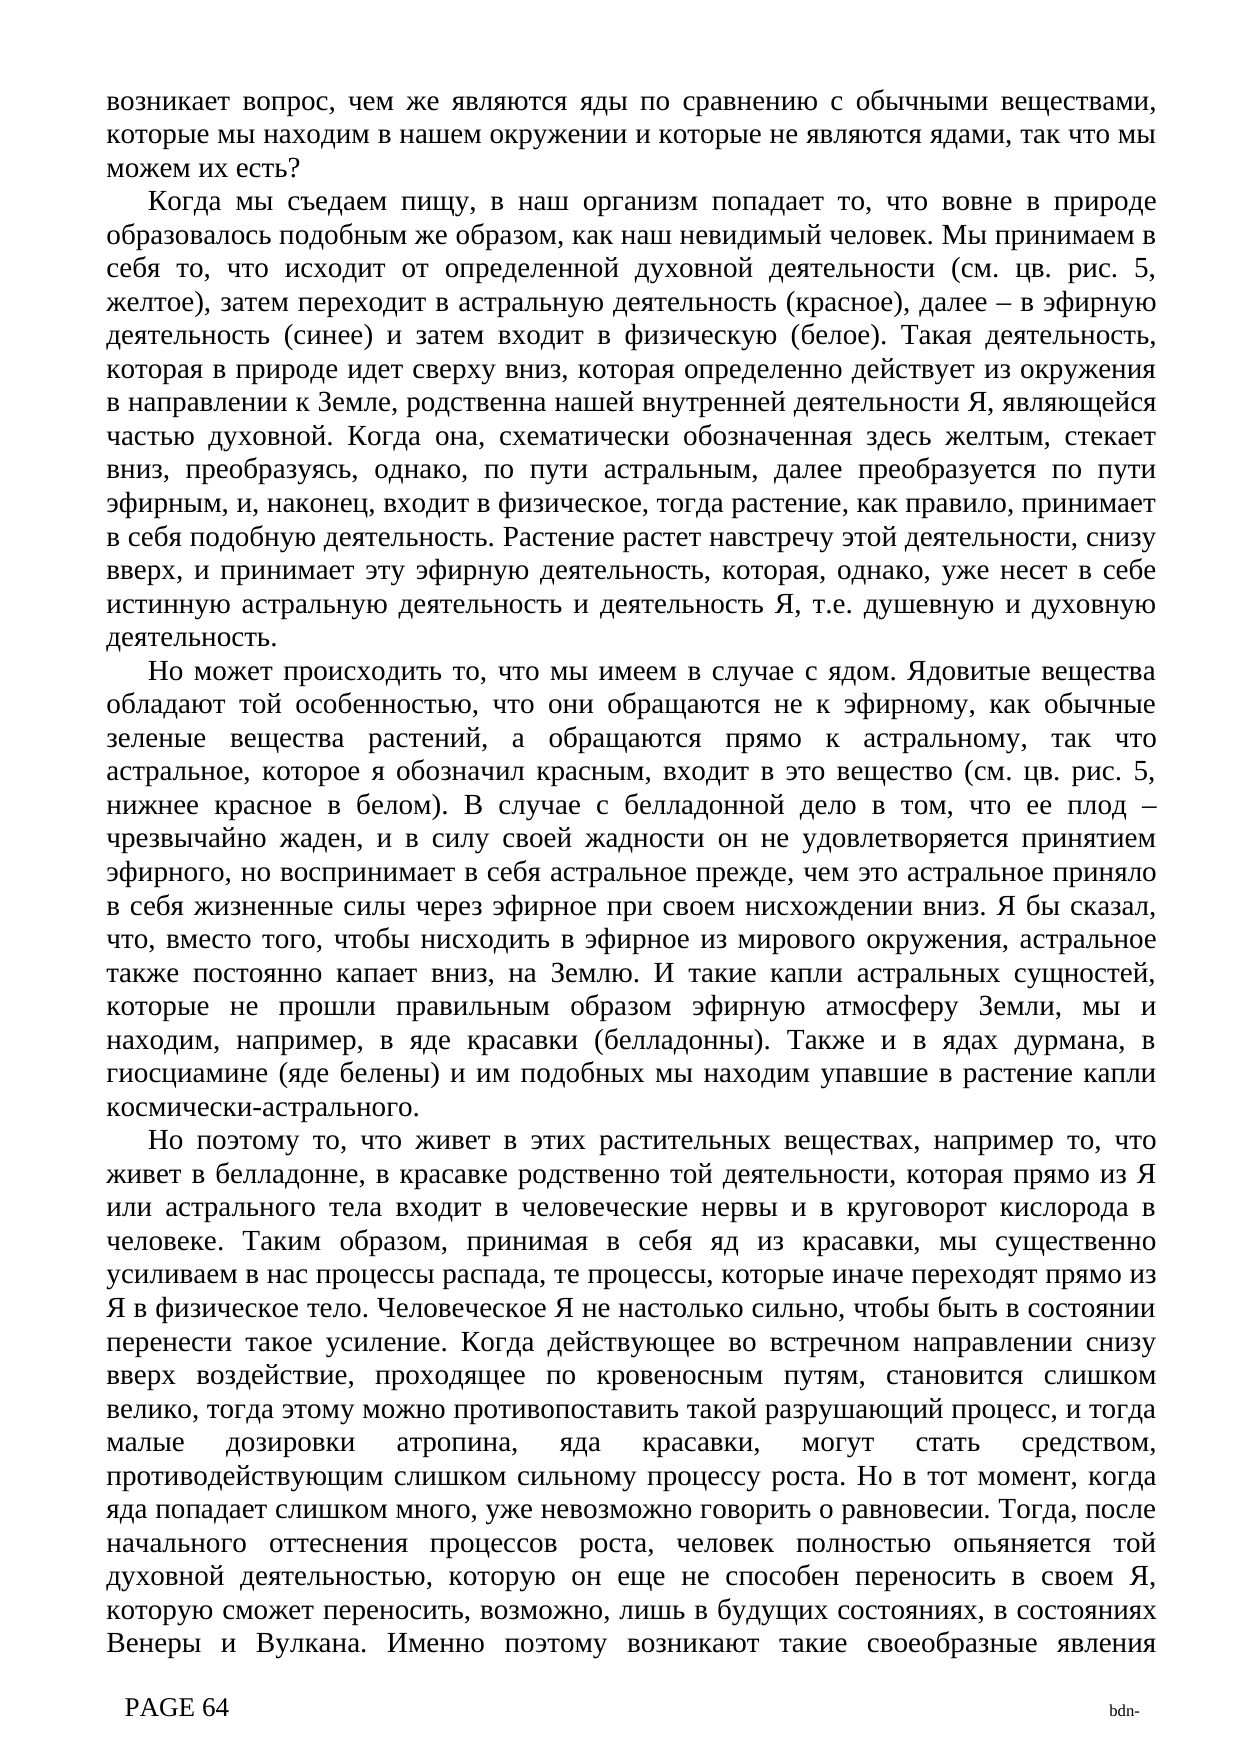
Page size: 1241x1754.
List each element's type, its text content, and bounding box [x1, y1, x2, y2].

text Но поэтому то, что живет в этих растительных веществах, например то, что живет в белладонне, в красавке родственно той деятельности, которая прямо из Я или астрального тела входит в человеческие нервы и в круговорот кислорода в человеке. Таким образом, принимая в себя яд из красавки, мы существенно усиливаем в нас процессы распада, те процессы, которые иначе переходят прямо из Я в физическое тело. Человеческое Я не настолько сильно, чтобы быть в состоянии перенести такое усиление. Когда действующее во встречном направлении снизу вверх воздействие, проходящее по кровеносным путям, становится слишком велико, тогда этому можно противопоставить такой разрушающий процесс, и тогда малые дозировки атропина, яда красавки, могут стать средством, противодействующим слишком сильному процессу роста. Но в тот момент, когда яда попадает слишком много, уже невозможно говорить о равновесии. Тогда, после начального оттеснения процессов роста, человек полностью опьяняется той духовной деятельностью, которую он еще не способен переносить в своем Я, которую сможет переносить, возможно, лишь в будущих состояниях, в состояниях Венеры и Вулкана. Именно поэтому возникают такие своеобразные явления [106, 1122, 1157, 1659]
text Но может происходить то, что мы имеем в случае с ядом. Ядовитые вещества обладают той особенностью, что они обращаются не к эфирному, как обычные зеленые вещества растений, а обращаются прямо к астральному, так что астральное, которое я обозначил красным, входит в это вещество (см. цв. рис. 5, нижнее красное в белом). В случае с белладонной дело в том, что ее плод – чрезвычайно жаден, и в силу своей жадности он не удовлетворяется принятием эфирного, но воспринимает в себя астральное прежде, чем это астральное приняло в себя жизненные силы через эфирное при своем нисхождении вниз. Я бы сказал, что, вместо того, чтобы нисходить в эфирное из мирового окружения, астральное также постоянно капает вниз, на Землю. И такие капли астральных сущностей, которые не прошли правильным образом эфирную атмосферу Земли, мы и находим, например, в яде красавки (белладонны). Также и в ядах дурмана, в гиосциамине (яде белены) и им подобных мы находим упавшие в растение капли космически-астрального. [106, 653, 1157, 1122]
text Когда мы съедаем пищу, в наш организм попадает то, что вовне в природе образовалось подобным же образом, как наш невидимый человек. Мы принимаем в себя то, что исходит от определенной духовной деятельности (см. цв. рис. 5, желтое), затем переходит в астральную деятельность (красное), далее – в эфирную деятельность (синее) и затем входит в физическую (белое). Такая деятельность, которая в природе идет сверху вниз, которая определенно действует из окружения в направлении к Земле, родственна нашей внутренней деятельности Я, являющейся частью духовной. Когда она, схематически обозначенная здесь желтым, стекает вниз, преобразуясь, однако, по пути астральным, далее преобразуется по пути эфирным, и, наконец, входит в физическое, тогда растение, как правило, принимает в себя подобную деятельность. Растение растет навстречу этой деятельности, снизу вверх, и принимает эту эфирную деятельность, которая, однако, уже несет в себе истинную астральную деятельность и деятельность Я, т.е. душевную и духовную деятельность. [106, 183, 1157, 653]
text возникает вопрос, чем же являются яды по сравнению с обычными веществами, которые мы находим в нашем окружении и которые не являются ядами, так что мы можем их есть? [106, 83, 1157, 183]
